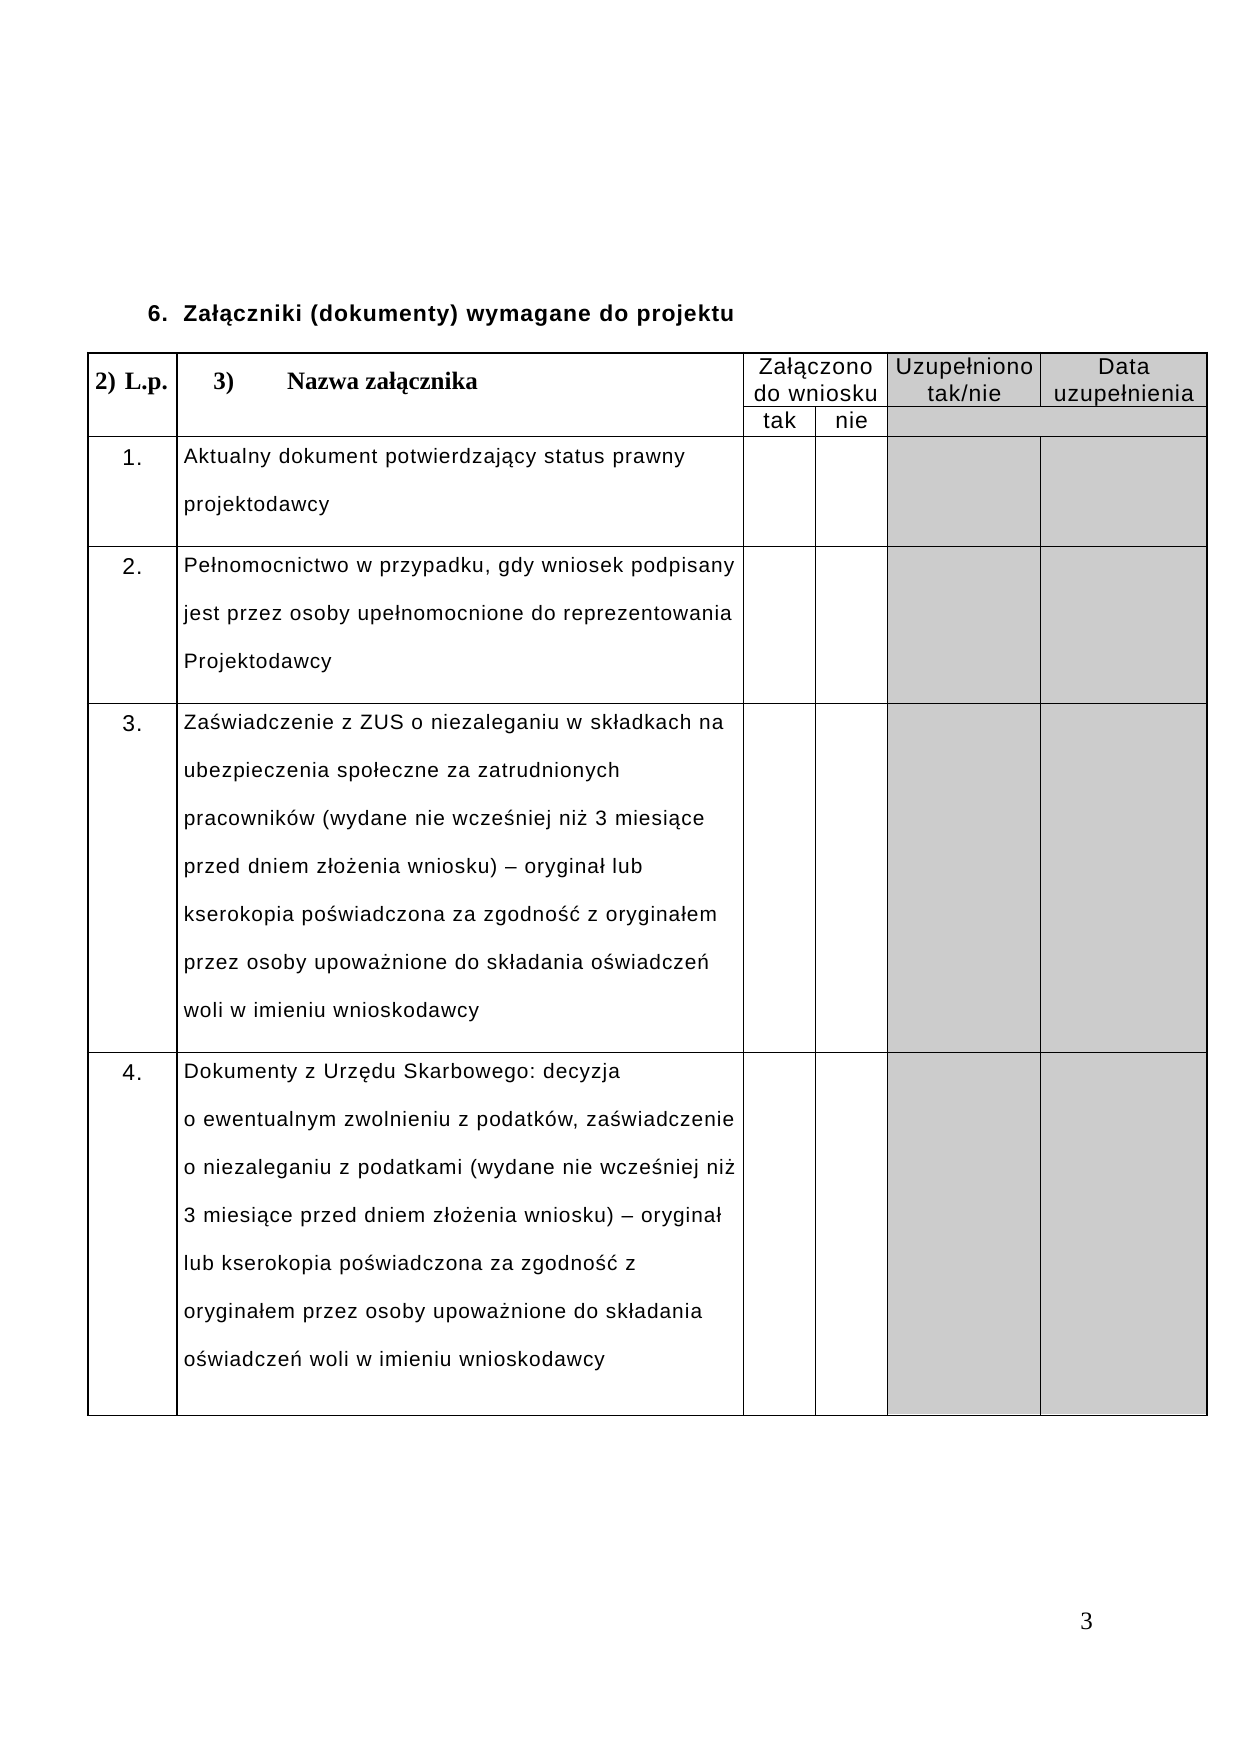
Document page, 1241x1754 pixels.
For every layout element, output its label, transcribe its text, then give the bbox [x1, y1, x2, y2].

table_cell [816, 437, 887, 546]
table_cell [1041, 1053, 1206, 1414]
table_cell [888, 704, 1040, 1052]
table_cell [888, 1053, 1040, 1414]
text 6. Załączniki (dokumenty) wymagane do projektu [148, 300, 1093, 327]
table_cell Aktualny dokument potwierdzający status prawny projektodawcy [178, 437, 743, 546]
table_cell nie [816, 407, 887, 436]
table_cell 1. [89, 437, 176, 546]
table_cell [816, 1053, 887, 1414]
table_cell 4. [89, 1053, 176, 1414]
table_cell Zaświadczenie z ZUS o niezaleganiu w składkach na ubezpieczenia społeczne za zatrudnionych pracowników (wydane nie wcześniej niż 3 miesiące przed dniem złożenia wniosku) – oryginał lub kserokopia poświadczona za zgodność z oryginałem przez osoby upoważnione do składania oświadczeń woli w imieniu wnioskodawcy [178, 704, 743, 1052]
table_cell tak [744, 407, 815, 436]
table_cell 3. [89, 704, 176, 1052]
table_cell Pełnomocnictwo w przypadku, gdy wniosek podpisany jest przez osoby upełnomocnione do reprezentowania Projektodawcy [178, 547, 743, 703]
table_cell [744, 704, 815, 1052]
table_header Nazwa załącznika [178, 354, 743, 436]
table_cell [888, 437, 1040, 546]
table_header Załączono do wniosku [744, 354, 887, 406]
table_cell [1041, 704, 1206, 1052]
table_cell [888, 547, 1040, 703]
table_cell Dokumenty z Urzędu Skarbowego: decyzja o ewentualnym zwolnieniu z podatków, zaświadczenie o niezaleganiu z podatkami (wydane nie wcześniej niż 3 miesiące przed dniem złożenia wniosku) – oryginał lub kserokopia poświadczona za zgodność z oryginałem przez osoby upoważnione do składania oświadczeń woli w imieniu wnioskodawcy [178, 1053, 743, 1414]
table_cell [744, 547, 815, 703]
table_header Uzupełniono tak/nie [888, 354, 1040, 406]
table_cell 2. [89, 547, 176, 703]
table_cell [744, 1053, 815, 1414]
table_cell [816, 547, 887, 703]
table_cell [816, 704, 887, 1052]
table_header Data uzupełnienia [1041, 354, 1206, 406]
table_cell [1041, 437, 1206, 546]
table_cell [888, 407, 1206, 436]
table_cell [1041, 547, 1206, 703]
table_cell [744, 437, 815, 546]
table_header L.p. [89, 354, 176, 436]
